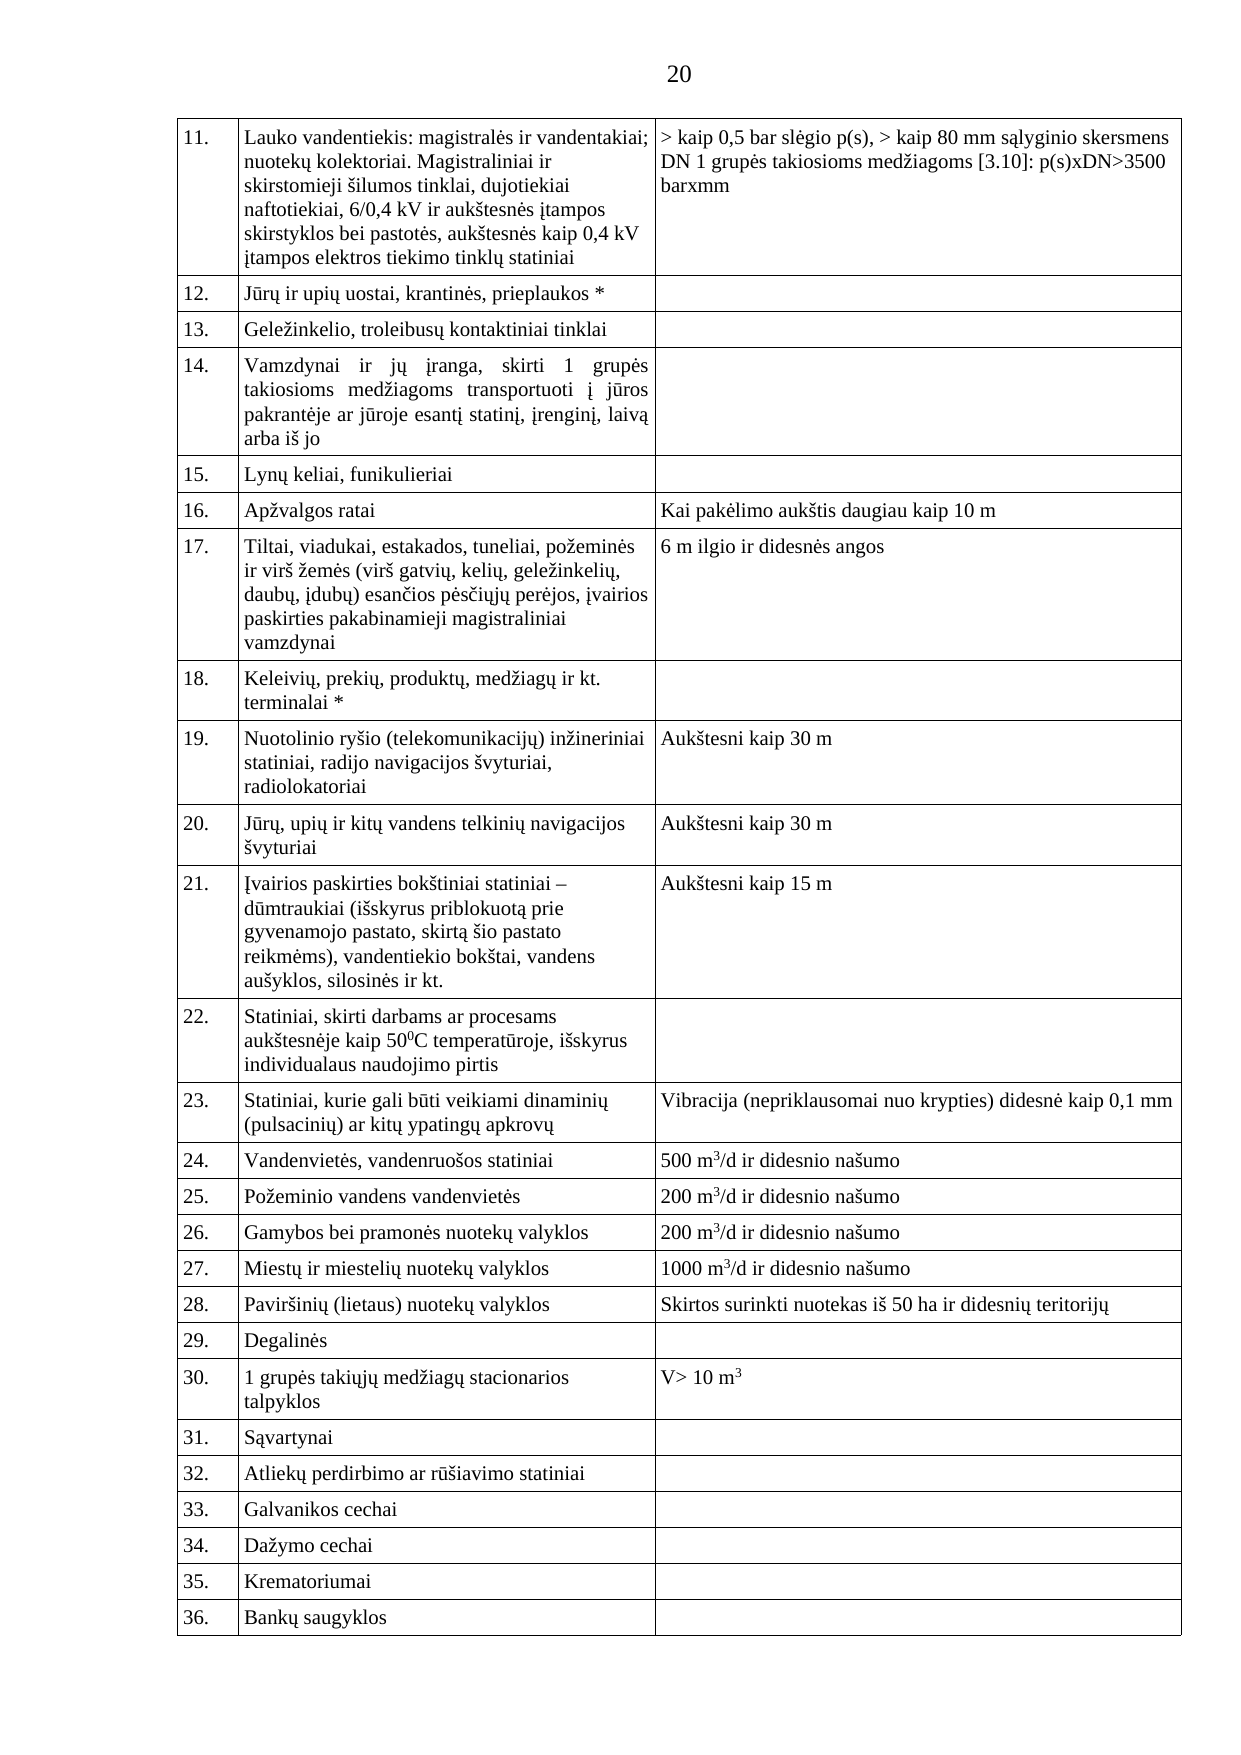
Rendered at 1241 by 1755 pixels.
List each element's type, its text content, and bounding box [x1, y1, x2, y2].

table_cell Keleivių, prekių, produktų, medžiagų ir kt. terminalai * [239, 661, 655, 720]
table_cell 26. [178, 1215, 238, 1250]
table_cell Degalinės [239, 1323, 655, 1358]
table_cell 1000 m3/d ir didesnio našumo [656, 1251, 1181, 1286]
table_cell [656, 999, 1181, 1082]
table_cell 500 m3/d ir didesnio našumo [656, 1143, 1181, 1178]
table_cell 29. [178, 1323, 238, 1358]
table_cell 200 m3/d ir didesnio našumo [656, 1179, 1181, 1214]
table_cell Įvairios paskirties bokštiniai statiniai – dūmtraukiai (išskyrus priblokuotą prie gyvenamojo pastato, skirtą šio pastato reikmėms), vandentiekio bokštai, vandens aušyklos, silosinės ir kt. [239, 866, 655, 997]
table_cell Paviršinių (lietaus) nuotekų valyklos [239, 1287, 655, 1322]
table_cell 36. [178, 1600, 238, 1635]
table_cell 13. [178, 312, 238, 347]
table_cell 1 grupės takiųjų medžiagų stacionarios talpyklos [239, 1359, 655, 1418]
table_cell [656, 1564, 1181, 1599]
table_cell [656, 1420, 1181, 1454]
table_cell 11. [178, 119, 238, 275]
table_cell Statiniai, skirti darbams ar procesams aukštesnėje kaip 500C temperatūroje, išskyrus individualaus naudojimo pirtis [239, 999, 655, 1082]
table_cell Gamybos bei pramonės nuotekų valyklos [239, 1215, 655, 1250]
table_cell 25. [178, 1179, 238, 1214]
table_cell Aukštesni kaip 30 m [656, 721, 1181, 804]
table_cell Skirtos surinkti nuotekas iš 50 ha ir didesnių teritorijų [656, 1287, 1181, 1322]
table_cell 6 m ilgio ir didesnės angos [656, 529, 1181, 660]
table_cell Vibracija (nepriklausomai nuo krypties) didesnė kaip 0,1 mm [656, 1083, 1181, 1142]
table_cell Miestų ir miestelių nuotekų valyklos [239, 1251, 655, 1286]
table_cell Dažymo cechai [239, 1528, 655, 1563]
table_cell Aukštesni kaip 30 m [656, 805, 1181, 864]
table_cell 15. [178, 456, 238, 491]
table_cell [656, 456, 1181, 491]
table_cell 12. [178, 276, 238, 311]
table_cell [656, 661, 1181, 720]
table_cell Vandenvietės, vandenruošos statiniai [239, 1143, 655, 1178]
table_cell 27. [178, 1251, 238, 1286]
table_cell Krematoriumai [239, 1564, 655, 1599]
table_cell 18. [178, 661, 238, 720]
table_cell [656, 1528, 1181, 1563]
table_cell Lauko vandentiekis: magistralės ir vandentakiai; nuotekų kolektoriai. Magistraliniai ir skirstomieji šilumos tinklai, dujotiekiai naftotiekiai, 6/0,4 kV ir aukštesnės įtampos skirstyklos bei pastotės, aukštesnės kaip 0,4 kV įtampos elektros tiekimo tinklų statiniai [239, 119, 655, 275]
table_cell 34. [178, 1528, 238, 1563]
table_cell [656, 1456, 1181, 1491]
table_cell Požeminio vandens vandenvietės [239, 1179, 655, 1214]
table_cell 17. [178, 529, 238, 660]
table_cell 30. [178, 1359, 238, 1418]
table_cell 33. [178, 1492, 238, 1527]
table_cell Tiltai, viadukai, estakados, tuneliai, požeminės ir virš žemės (virš gatvių, kelių, geležinkelių, daubų, įdubų) esančios pėsčiųjų perėjos, įvairios paskirties pakabinamieji magistraliniai vamzdynai [239, 529, 655, 660]
table_cell 16. [178, 493, 238, 527]
table_cell Kai pakėlimo aukštis daugiau kaip 10 m [656, 493, 1181, 527]
table_cell [656, 348, 1181, 455]
table_cell 31. [178, 1420, 238, 1454]
table_cell [656, 1600, 1181, 1635]
table_cell 23. [178, 1083, 238, 1142]
table_cell Aukštesni kaip 15 m [656, 866, 1181, 997]
table_cell 22. [178, 999, 238, 1082]
table_cell 21. [178, 866, 238, 997]
table_cell Jūrų ir upių uostai, krantinės, prieplaukos * [239, 276, 655, 311]
table_cell 19. [178, 721, 238, 804]
table_cell Geležinkelio, troleibusų kontaktiniai tinklai [239, 312, 655, 347]
table_cell Jūrų, upių ir kitų vandens telkinių navigacijos švyturiai [239, 805, 655, 864]
table_cell [656, 1492, 1181, 1527]
table_cell 20. [178, 805, 238, 864]
table_cell [656, 276, 1181, 311]
table_cell Sąvartynai [239, 1420, 655, 1454]
table_cell Atliekų perdirbimo ar rūšiavimo statiniai [239, 1456, 655, 1491]
table_cell 14. [178, 348, 238, 455]
table_cell Bankų saugyklos [239, 1600, 655, 1635]
table_cell Apžvalgos ratai [239, 493, 655, 527]
table_cell 35. [178, 1564, 238, 1599]
table_cell 32. [178, 1456, 238, 1491]
table_cell 24. [178, 1143, 238, 1178]
table_cell Vamzdynai ir jų įranga, skirti 1 grupės takiosioms medžiagoms transportuoti į jūros pakrantėje ar jūroje esantį statinį, įrenginį, laivą arba iš jo [239, 348, 655, 455]
table_cell [656, 1323, 1181, 1358]
table_cell Nuotolinio ryšio (telekomunikacijų) inžineriniai statiniai, radijo navigacijos švyturiai, radiolokatoriai [239, 721, 655, 804]
table_cell Galvanikos cechai [239, 1492, 655, 1527]
table_cell > kaip 0,5 bar slėgio p(s), > kaip 80 mm sąlyginio skersmens DN 1 grupės takiosioms medžiagoms [3.10]: p(s)xDN>3500 barxmm [656, 119, 1181, 275]
table_cell Statiniai, kurie gali būti veikiami dinaminių (pulsacinių) ar kitų ypatingų apkrovų [239, 1083, 655, 1142]
table_cell 200 m3/d ir didesnio našumo [656, 1215, 1181, 1250]
table_cell V> 10 m3 [656, 1359, 1181, 1418]
table_cell Lynų keliai, funikulieriai [239, 456, 655, 491]
table_cell 28. [178, 1287, 238, 1322]
table_cell [656, 312, 1181, 347]
